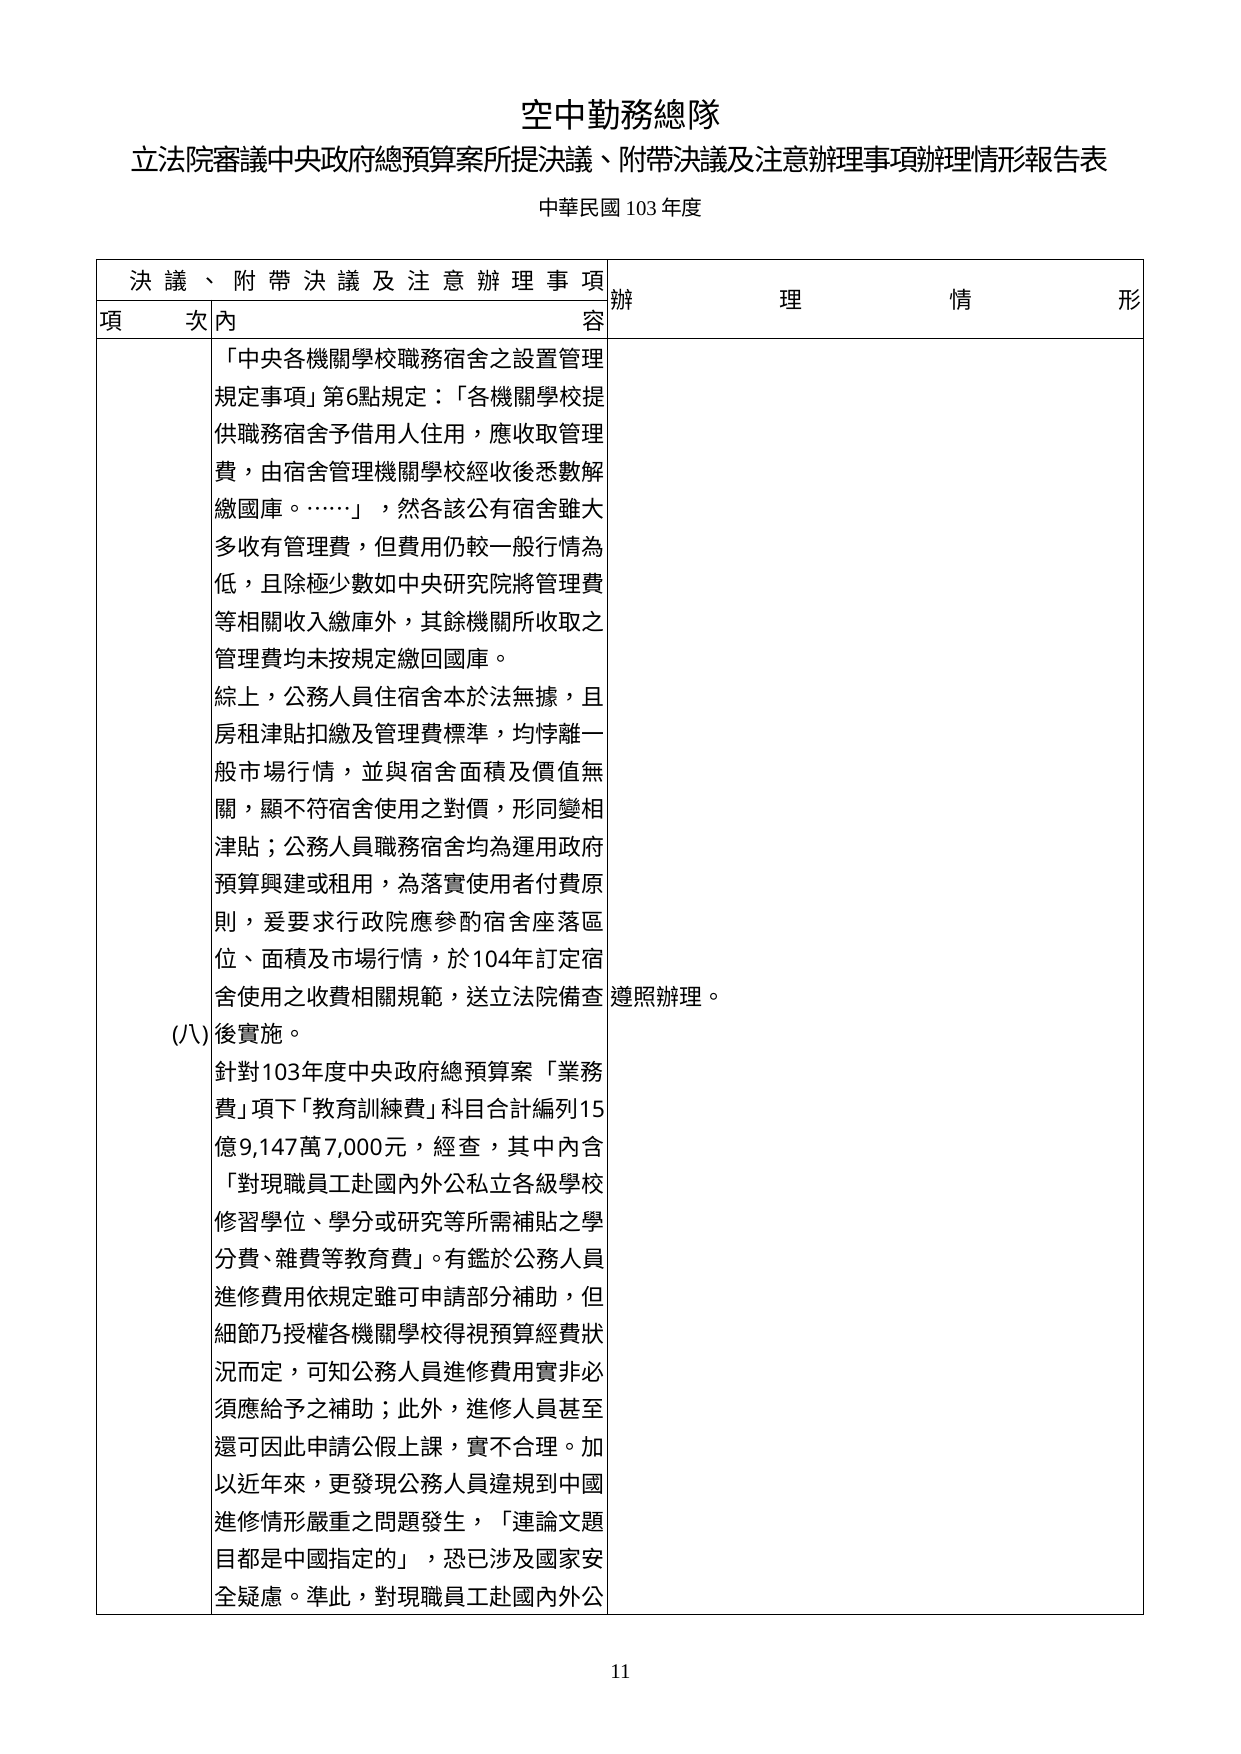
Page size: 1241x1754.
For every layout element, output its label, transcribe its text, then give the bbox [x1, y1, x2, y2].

table_header 辦理情形 [608, 260, 1143, 338]
table_cell 內容 [212, 301, 607, 338]
table_header 決議、附帶決議及注意辦理事項 [97, 260, 607, 299]
table_cell 非本總隊主管業務。 遵照辦理。 遵照辦理。 本總隊未編列是項經費。 1.本總隊未編列是項經費。 2.遵照辦理。 3.遵照辦理。 4.本總隊未編列是項經費。 5.遵照辦理。 6.本總隊未編列軍事裝備設施養護費，餘遵照辦理。 7.遵照辦理。 8.遵照辦理。 9.遵照辦理。 10.遵照辦理。 11.本總隊未編列是項經費。 12.本總隊未編列是項經費。 13.非本總隊主管業務。 14.非本總隊主管業務。 非本總隊主管業務。 非本總隊主管業務。 遵照辦理。 本總隊未編列是項經費。 遵照辦理。 非本總隊主管業務。 非本總隊主管業務。 遵照辦理。 非本總隊主管業務。 非本總隊主管業務。 遵照辦理。 非本總隊主管業務。 非本總隊主管業務。 非本總隊主管業務。 非本總隊主管業務。 非本總隊主管業務。 非本總隊主管業務。 非本總隊主管業務。 非本總隊主管業務。 非本總隊主管業務。 本總隊無捐助設立之財團法人。 本總隊無捐助設立之財團法人。 本總隊無捐助設立之財團法人。 本總隊無捐助設立之財團法人。 本總隊無捐助（贈）、投資之財團法人。 遵照辦理。 非本總隊主管業務。 本案書面檢討改善報告，本總隊業以102年12月9日內授空勤字第1020860118號函送立法院內政委員會各委員國會辦公室在案，內容包含99年至101年廠商違約情形、違約分析、影響說明及檢討改善措施等。 本總隊業於103年5月28日立法院第8屆第5會期內政委員會第24次全體委員會提出報告，並經立法院103年10月1日台立院議字第1030703880號函准予動支在案。 本總隊業於103年5月28日立法院第8屆第5會期內政委員會第24次全體委員會提出報告，並經立法院103年10月1日台立院議字第1030703877號函准予動支在案。 本總隊業於103年5月28日立法院第8屆第5會期內政委員會第24次全體委員會提出報告，並經立法院103年10月1日台立院議字第1030703878號函准予動支在案。 本總隊業於103年5月28日立法院第8屆第5會期內政委員會第24次全體委員會提出報告，並經立法院103年10月1日台立院議字第1030703879號函准予動支在案。 本案相關檢討報告，本總隊業以103年1月3日內授空勤字第1030860002號函送立法院內政委員會在案。 本案相關撥用期程及區域配置目標計畫內容，本總隊業以103年1月3日內授空勤字第1030860002號函送立法院內政委員會在案。 (一)依據行政院87年5月14日臺(87)會授二字第03454號函核定財物標準分類第4類第03項第02目第03節「直升機」最低使用年限10年。 (二)按國有財產法第25條「管理機關對其經管之國有財產，除依法令報廢者外，應注意保養及整修，不得毀損、棄置。」規定，本總隊經管使用飛機尚未報廢前，均依據飛機製造商技術文件執行定期檢查及檢修工作等，維護保養飛機使其維持適航狀況。 (三)本總隊現有高齡S-76、UH-1H型及B-234型直升機業已規劃配合黑鷹直升機接收期程自102年開始逐年汰除至106年全數除役，由新型黑鷹直升機為主力機接替執行空中勤務。 (四)本案相關辦理情形，本總隊業以103年1月3日內授空勤字第1030860002號函送立法院內政委員會在案。 有關本案配置飛航記錄器或研擬其他替代方案檢討，本總隊業以103年1月3日內授空勤字第1030860002號函送立法院內政委員會在案，本總隊現有高齡機種UH-1H及B-234型機將於106年全面汰除，另104年起分批接收之黑鷹直升機均已配置飛航紀錄器。 本總隊自成立迄今，計發生6次飛航事故（其中U型機5次、B型機1次），依「飛航安全調查委員會」調查報告所見，現行飛安管理組織的功能未能發揮、飛行員對狀況的警覺不足、緊急處置訓練待加強、部分飛行及保修操作程序不完整、承商維修工作不確實，本總隊均逐案檢討並完成相關改進措施，並規劃以「他律」及「自律」兩大作為提升飛安績效： (一)自律面： 1.制定相關標準作業規範及安全管理作業手冊。 2.總隊長率各業務主管定期至勤務大隊參加飛安季會。 3.強化對操作風險評估的辨識度。 4.召開「年終飛地安促進會議」。 5.派員參加國內飛安機構辦理之教育訓練。 6.修訂「內政部空中勤務總隊飛安監理會設置要點」。 7.於3個勤務大隊及9個勤務隊設置「兼任飛安官」。 8.協請飛航安全調查委員會派員實施飛安事件調查講習。 (二)他律面： 1.飛安監理會外聘7-9員具航空專業知能之委員，定期召開飛安委員會議。 2.外聘委員每月輪流至1個勤務隊實施飛安督導訪談，提出飛地安改善建議。 3.每兩年成立飛安管理評鑑小組，對空勤總隊暨所屬各勤務（大）隊實施年度飛安評鑑，提出飛安改善建議。 (三)本案相關檢討及改善計畫，本總隊業以103年1月3日內授空勤字第1030860002號函送立法院內政委員會在案。 有關本案加強績效指標精確度之方案，本總隊業以103年1月3日內授空勤字第1030860002號函送立法院內政委員會在案。 (一)行政院業以103年7月9日院臺內字第1030140542號核定本總隊「飛機維護5年中程計畫」，內容涵蓋機隊商維策略、黑鷹直升機維持妥善率，並解決新機接收機隊管理、維護、新增人力與空勤機工長缺額等問題。 (二)本總隊於104年中起接收黑鷹直升機期間，舊型機種S-76B、UH-1H及B-234配合新機接收及成軍計畫逐年汰除，未來僅配置AS-365、UH-60M直升機及1個定翼機隊，以達機隊簡化目標，任務派遣將朝低成本高效益規劃。 (三)本總隊接收黑鷹直升機接裝訓練已擬定接裝訓練工作計畫，內容包含飛行員訓練104年至106年國外原廠訓練教官班3期14員，正駕駛班3期18員，完成原廠訓練回國後，依台灣地形、氣候及海洋狀況實施任務訓練，107年至108年國內自訓合格班5期20員(含任務訓練)；維保人員訓練，包含104年國外原廠訓練12人，國內維保人員訓練由美方駐台技協小組教官執行基礎保養班4期56員、空勤檢驗班2期8員。 (四)有關模擬機訓練除於國外原廠實施模擬機訓練外，國防部陸軍司令部亦同意於該軍航特部UH-60M模擬機非操作時段，實施空勤總隊模擬機訓練，可滿足本總隊接機期間及未來各年度常年訓練模擬機訓練需求。 (五)因應黑鷹機隊接訓，空勤總隊規劃於103年下半年集中第1批將赴美教官6員成立接訓隊，實施技令研讀、加強語文能力、機隊運作研討等，以順遂爾後接裝訓練。 (六)黑鷹直升機接機訓練場地於台中清泉崗機場實施，並針對救援任務特性已規劃機場航線、海上、陸地及高山訓練區域，可滿足未來接機換裝訓練及任務訓練。 (七)本案相關評估改善方案，本總隊業以103年1月3日內授空勤字第1030860002號函送立法院內政委員會在案。 [608, 339, 1143, 1614]
table_cell 項次 [97, 301, 211, 338]
table_cell (八) [97, 339, 211, 1614]
table_cell 通案決議部分： 103年度中央政府總預算案，歲入預算編列「釋股收入」380億元，釋股對象不以三大基金（中華郵政公司、勞工保險基金及勞工退休基金）為限，並以長期持有為原則，釋股相關費用併同調整。 查「文康活動費」之編列於法無據，且與業務推廣無關，此時正值政府財政赤字節節攀升，各部門應撙節支出、同舟共濟之際，故將中央政府各機關之「文康活動費」減列20%。 歷年中央政府各機關車輛養護費及辦公器具養護費之編列標準浮動，且依其性質，應可視各機關實際需求編列，而非統一按人頭方式編列；且我國中央政府長期推動「政府機關及學校四省專案計畫」，更應撙節支出，非增列預算。爰刪減中央政府各機關「車輛及辦公器具養護費」9億5,088萬5,000元之5%，計4,754萬4,000元，並要求未來年度「車輛養護費」及「辦公器具養護費」之編列，應據各年度需求，如實編列。 針對103年度中央政府總預算案中，有關各部會及所屬皆編列有「大陸地區旅費」預算，主要是支應派員進行兩岸開會、談判、考察等交流業務；惟鑑於中國對台政策仍堅守「一中原則」立場，其官員來台參加活動皆公開大肆宣傳「一中政策」，更何況是面對我國至中國參與交流的官員，中國欲進行統戰企圖顯已昭然若揭，實不宜編列預算支應與中國太過頻繁之交流，就連國際專家都建議台灣應該要放緩兩岸交流。準此，為使國家政策更加優質化，公務人員本應選擇與更進步、更自由的歐、美國家交流，以參照學習先進國家之優良施政做法，而非讓台灣生存與發展「僅有一條與中國結合之路」；爰針對各部會及所屬編列之「大陸地區旅費」預算，統刪10%。 103年度中央政府總預算案針對各機關及所屬統刪項目如下： 1.大陸地區旅費：統刪10%。 2.車輛及辦公器具養護費：統刪5%。 3.文康活動費：編列標準由每人每年2,500元調降為2,000元。 4.委辦費：除立法院主管、公務人員保障暨培訓委員會、國家文官學院及所屬、警政署及所屬、外交部主管、教育部主管委託辦理、體育署委託研究、法務部主管委託研究、工業局工業技術升級輔導計畫、動植物防疫檢疫局及所屬屠宰衛生檢查、畜禽藥物殘留檢測及檢疫偵測犬業務、勞工委員會危險性機械及設備檢查與管理、衛生福利部長期照顧十年計畫及建置長期照顧服務體系相關預算、食品藥物管理署、文化部主管委託辦理不刪外，其餘統刪10%，其中國史館臺灣文獻館、行政院、主計總處、經濟建設委員會、審計部、內政部、營建署及所屬、入出國及移民署、建築研究所、國防部所屬、財政部、國庫署、國家教育研究院、交通部、中央氣象局 、觀光局及所屬、運輸研究所、公路總局及所屬、科學工業園區管理局及所屬、南部科學工業園區管理局及所屬、中部科學工業園區管理局及所屬、茶業改良場、動植物防疫檢疫局及所屬、農業金融局、勞工安全衛生研究所改以其他項目刪減替代，科目自行調整。 5.一般事務費：除中央研究院、中央選舉委員會及所屬、立法院主管、公務人員保障暨培訓委員會、國家文官學院及所屬、警政署及所屬、外交部主管、體育署、法務部主管、衛生福利部長期照顧十年計畫及建置長期照顧服務體系相關預算、中央健康保險署不刪外，其餘統刪5%，其中經濟建設委員會、審計部、審計部臺北市審計處、審計部臺中市審計處、審計部臺南市審計處、審計部高雄市審計處、營建署及所屬、消防署及所屬、入出國及移民署、空中勤務總隊、國防部主管、財政部、國庫署、賦稅署、高雄國稅局、北區國稅局及所屬、中區國稅局及所屬、南區國稅局及所屬、關務署及所屬、國有財產署及所屬、國家圖書館、國立公共資訊圖書館、國立教育廣播電臺、國際貿易局及所屬、能源局、民用航空局、中央氣象局、觀光局及所屬、運輸研究所、科學工業園區管理局及所屬、南部科學工業園區管理局及所屬、中部科學工業園區管理局及所屬、放射性物料管理局、核能研究所、水土保持局、農業試驗所、林業試驗所、家畜衛生試驗所、農業藥物毒物試驗所、種苗改良繁殖場、衛生福利部、食品藥物管理署、環境檢驗所、海岸巡防署、金融監督管理委員會改以其他項目刪減替代，科目自行調整。 6.軍事裝備設施、房屋建築、設施及機械設備養護費：除中央研究院、中央選舉委員會及所屬、立法院主管、公務人員保障暨培訓委員會、國家文官學院及所屬、警政署及所屬、體育署、法務部主管不刪外，其餘統刪5%，其中行政院、經濟建設委員會、研究發展考核委員會、考選部、監察院、審計部、審計部臺北市審計處、審計部臺中市審計處、審計部臺南市審計處、審計部高雄市審計處、內政部、營建署及所屬、空中勤務總隊、領事事務局、國防部主管、國庫署、賦稅署、臺北國稅局、高雄國稅局、北區國稅局及所屬、中區國稅局及所屬、關務署及所屬、國有財產署及所屬、財政資訊中心、國家圖書館、國立公共資訊圖書館、國立教育廣播電臺、 交通部、民用航空局、中央氣象局、觀光局及所屬、運輸研究所、公路總局及所屬、蒙藏委員會主管、僑務委員會主管、南部科學工業園區管理局及所屬、原子能委員會、放射性物料管理局、農業委員會、水土保持局、林業試驗所、農業藥物毒物試驗所、特有生物研究保育中心、臺南區農業改良場、高雄區農業改良場、疾病管制署、食品藥物管理署、海岸巡防署主管、證券期貨局改以其他項目刪減替代，科目自行調整。 7.國內旅費：除中央研究院、中央選舉委員會及所屬、立法院主管、公務人員保障暨培訓委員會、國家文官學院及所屬、體育署、法務部主管、衛生福利部長期照顧十年計畫及建置長期照顧服務體系相關預算不刪外，其餘統刪5%，其中經濟建設委員會、公共工程委員會、考選部、監察院、審計部、審計部臺北市審計處、審計部臺南市審計處、審計部高雄市審計處、內政部、營建署及所屬、役政署、入出國及移民署、領事事務局、國防部所屬、財政部、國庫署、臺北國稅局、關務署及所屬、國有財產署及所屬、財政資訊中心、國家圖書館、國立公共資訊圖書館、國立教育廣播電臺、交通部、中央氣象局、觀光局及所屬、運輸研究所、公路總局及所屬、科學工業園區管理局及所屬、南部科學工業園區管理局及所屬、中部科學工業園區管理局及所屬、原子能委員會、放射性物料管理局、農業委員會、水土保持局、林業試驗所、農業藥物毒物試驗所、衛生福利部、疾病管制署、食品藥物管理署、環境保護人員訓練所、海岸巡防署、檢查局改以其他項目刪減替代，科目自行調整。 8.國外旅費：除中央研究院、中央選舉委員會及所屬、立法院主管、公務人員保障暨培訓委員會、國家文官學院及所屬、警政署及所屬、外交部主管、體育署、法務部主管、衛生福利部長期照顧十年計畫及建置長期照顧服務體系相關預算、文化部主管不刪外，其餘統刪10%，其中行政院、主計總處、地方行政研習中心、國立故宮博物院、經濟建設委員會、客家委員會及所屬、研究發展考核委員會、檔案管理局、公平交易委員會、考試院、考選部、銓敘部、公務人員退休撫卹基金監理委員會、公務人員退休撫卹基金管理委員會、監察院、審計部、營建署及所屬、中央警察大學、消防署及所屬、役政署、入出國及移民署、空中勤務總隊、國防部所屬、財政部、國庫署、賦稅署、臺北國稅局、北區國稅局及所屬、中區國稅局及所屬、南區國稅局及所屬、關務署及所屬、國有財產署及所屬、財政資訊中心、教育部、國民及學前教育署、青年發展署、國家圖書館、國立公共資訊圖書館、國家教育研究院、標準檢驗局及所屬、中央地質調查所、交通部、民用航空局、中央氣象局、觀光局及所屬、運輸研究所、公路總局及所屬、僑務委員會主管、科學工業園區管理局及所屬、南部科學工業園區管理局及所屬、中部科學工業園區管理局及所屬、原子能委員會、輻射偵測中心、放射性物料管理局、核能研究所、農業委員會、林務局、水土保持局、農業試驗所、林業試驗所、畜產試驗所、家畜衛生試驗所、農業藥物毒物試驗所、種苗改良繁殖場、漁業署及所屬、動植物防疫檢疫局及所屬、農業金融局、農糧署及所屬、職業訓練局及所屬、勞工安全衛生研究所、衛生福利部、疾病管制署、食品藥物管理署、環境保護署、環境檢驗所、環境保護人員訓練所、海岸巡防署、銀行局、臺灣省政府、臺灣省諮議會改以其他項目刪減替代，科目自行調整。 9.出國教育訓練費：除中央研究院、公務人員保障暨培訓委員會、國家文官學院及所屬、警政署及所屬、法務部主管不刪外，其餘統刪10%，其中主計總處、經濟建設委員會、公平交易委員會、審計部、營建署及所屬、中央警察大學、空中勤務總隊、國防部所屬、財政部、關務署及所屬、交通部、中央氣象局、原子能委員會、核能研究所、農業委員會、林務局、水土保持局、農業試驗所、林業試驗所、畜產試驗所、家畜衛生試驗所、農業藥物毒物試驗所、特有生物研究保育中心、種苗改良繁殖場、臺南區農業改良場、高雄區農業改良場、臺東區農業改良場、動植物防疫檢疫局及 所屬、衛生福利部、疾病管制署、食品藥物管理署、環境保護署、環境檢驗所、海岸巡防署、銀行局改以其他項目刪減替代，科目自行調整。 10.設備及投資：除資產作價投資、中央研究院、國立故宮博物院南部院區籌建計畫、中央選舉委員會及所屬、立法院主管、公務人員保障暨培訓委員會、國家文官學院及所屬、警政署及所屬、外交部主管營建工程與交通及運輸設備、體育署、法務部主管、國家科學委員會增撥國家科學技術發展基金、中央健康保險署、文化部主管不刪；教育部主管（不含體育署）統刪4%外，其餘統刪8%，其中經濟建設委員會、檔案管理局、司法院、最高法院、最高行政法院、臺中高等行政法院、高雄高等行政法院、公務員懲戒委員會、智慧財產法院、臺灣高等法院、臺灣高等法院臺中分院、臺 灣高等法院臺南分院、臺灣高等法院高雄分院、臺灣高等法院花蓮分院、臺灣臺北地方法院、臺灣士林地方法院、臺灣新北地方法院、臺灣新竹地方法院、臺灣苗栗地方法院、臺灣臺中地方法院、臺灣南投地方法院、臺灣彰化地方法院、臺灣雲林地方法院、臺灣嘉義地方法院、臺灣臺南地方法院、臺灣高雄地方法院、臺灣屏東地方法院、臺灣臺東地方法院、臺灣花蓮地方法院、臺灣宜蘭地方法院、臺灣基隆地方法院、臺灣澎湖地方法院、臺灣高雄少年及家事法院、福建高等法院金門分院、福建金門地方法院、福建連江地方法院、考選部、審計部臺北市審計處、審計部臺中市審計處、審計部臺南市審計處、審計部高雄市審計處、內政部、營建署及所屬、消防署及所屬、領事事務局、外交及國際事務學院、國防部主管、財政部、國庫署、賦稅署、臺北國稅局、中區國稅局及所屬、國有財產署及所屬、教育部、國民及學前教育署、青年發展署、國家圖書館、國立公共資訊圖書館、國立教育廣播電臺、國家教育研究院、中央氣象局、觀光局及所屬、運輸研究所、公路總局及所屬、臺中區農業改良場、漁業署及所屬、環境保護人員訓練所、海洋巡防總局、海岸巡防總局及所屬、證券期貨局改以其他項目刪減替代，科目自行調整。 11.對國內團體之捐助與政府機關間之補助：除法律義務支出、中央研究院、 司法院對財團法人法律扶助基金會之捐助、警政署及所屬、外交部主管、教育部主管、法務部主管、經濟部科技預算、國家科學委員會對財團法人國家實驗研究院與國家同步輻射研究中心之捐助、衛生福利部主管長期照顧十年計畫及建置長期照顧服務體系相關預算、衛生福利部捐助財團法人國家衛生研究院發展計畫、中央健康保險署補助職業工會與農漁會辦理健保業務、食品藥物管理署、文化部主管不刪外，其餘統刪5%，其中內政部、營建署及所屬、入出國及移民署、國防部所屬、交通部、觀光局及所屬、動植物防疫檢疫局及所屬、疾病管制署、環境保護署改以其他項目刪 減替代，科目自行調整。 12.對地方政府之補助：除法律義務支出、一般性補助款、教育部主管、法務 部主管、衛生福利部主管長期照顧十年計畫及建置長期照顧服務體系相關預算、中央健康保險署補助鄉鎮市公所辦理健保業務、食品藥物管理署、文化部主管不刪外，其餘統刪5%，其中役政署、交通部、動植物防疫檢疫局及所屬、衛生福利部改以其他項目刪減替代，科目自行調整。 13.經濟部主管、內政部主管及農業委員會主管辦理「易淹水地區後續治理及維護管理計畫」23 億元全數刪除。 14.國庫署「國債付息」減列11億3,000 萬元。 財政部97年1月2日函文政府各機關學校，要求機關學校附設公園供停放車輛之停車場，應依「規費法」規定徵收使用規費；惟效果不彰，絕大多數機關均未針對員工使用機關附設停車場收費；少數有收費者，收費標準亦相當紊亂，包括同棟建築，不同部會，標準不一；同一主管機關中，不同單位，收費不同；收費標準低於一般行情甚多等等。 規費法第1條即敘明立法目的在於「增進財政負擔公平，有效利用公共資源，維護人民權益」，同法第8條有關應徵收使用規費之項目中，即包括各機關學校交付特定對象或提供其使用之「公有道路、設施、設備及場所」，第10條有關收費標準之計費原則並規定除須依興建、購置、維護等相關成本訂定收費標準外，亦應考量市場因素。一般民眾利用公有停車場均須按規定繳費，但公務人員使用政府機關停車場，卻可享免費或低價之優惠，無疑是慷人民之慨。況中央政府機關多位於大台北地區，捷運、公車等大眾運輸路網密集，交通便捷；且政府機關無償提供員工使用停車場，增加自行開車之誘因，亦與近年來政府力倡之節能減碳政策大相違背。爰此，要求行政院應依規費法相關規定，參考同地段一般停車場收費情形，於103 年清查各機關學校附設停車空間供員工使用情形，並於104年研擬相關規範，送立法院備查後實施，以落實規費法「增進財政負擔公平、維護人民權益」之立法精神。 現行軍公教員工居住公有宿舍房租津貼扣繳標準，係按職務等級而訂；月薪含「公費」之院長或部長級政務人員居住公有宿舍，每月扣繳800元；一般軍公教人員按職級每月分別扣繳400元至700 元不等。 公務人員之待遇、加給係依「公務人員俸給法」規定，其中並無配住宿舍或提供房租津貼之規定。因此，配住宿舍僅扣繳低額之房租津貼，形同對配住者之額外津貼；且各單位職務宿舍區位、面積均不同，但不論位於台北市或花蓮、台東，不論居住單房或1戶多房者，亦均依同樣標準扣繳，實未盡合理。另「中央各機關學校職務宿舍之設置管理規定事項」第6點規定：「各機關學校提供職務宿舍予借用人住用，應收取管理費，由宿舍管理機關學校經收後悉數解繳國庫。……」，然各該公有宿舍雖大多收有管理費，但費用仍較一般行情為低，且除極少數如中央研究院將管理費等相關收入繳庫外，其餘機關所收取之管理費均未按規定繳回國庫。 綜上，公務人員住宿舍本於法無據，且房租津貼扣繳及管理費標準，均悖離一般市場行情，並與宿舍面積及價值無關，顯不符宿舍使用之對價，形同變相津貼；公務人員職務宿舍均為運用政府預算興建或租用，為落實使用者付費原則，爰要求行政院應參酌宿舍座落區位、面積及市場行情，於104年訂定宿舍使用之收費相關規範，送立法院備查後實施。 針對103年度中央政府總預算案「業務費」項下「教育訓練費」科目合計編列15億9,147萬7,000元，經查，其中內含「對現職員工赴國內外公私立各級學校修習學位、學分或研究等所需補貼之學分費、雜費等教育費」。有鑑於公務人員進修費用依規定雖可申請部分補助，但細節乃授權各機關學校得視預算經費狀況而定，可知公務人員進修費用實非必須應給予之補助；此外，進修人員甚至還可因此申請公假上課，實不合理。加以近年來，更發現公務人員違規到中國進修情形嚴重之問題發生，「連論文題目都是中國指定的」，恐已涉及國家安全疑慮。準此，對現職員工赴國內外公私立各級學校修習學位、學分或研究等所需補貼之學分費、雜費等教育費預算，自103年度起，就公餘時間與業務相關之進修核予補助。 有鑑於民國50至60年代軍公教人員待遇及福利較低，政府以行政命令頒定各項補助及優惠措施政策，改善軍公教家庭生活。惟多年來，歷經多次之大幅調薪後，目前軍公教人員整體待遇及福利已比民間企業優厚許多。加以目前政府財政惡化之際，各界紛紛檢討政府長期對特定對象進行各項補助問題，其中以「退役軍人及軍眷醫療免掛號費補助」，其相關費用實不合情理，相較於一般民眾（尤其對繳不起健保費遭鎖卡之民眾）而言，都無醫療免付掛號費之優待，造成相對剝奪感嚴重，實有違反社會公平正義原則。基於目前政府財政惡化之際，軍人應與全民共體時艱，況且政府設立之醫療院所本亦應為國庫增加收入，有所營運績效才能自給自足，而非為特定族群給予掛號優惠，更造成各公立醫院長期為吸收該項優惠而減少國庫收入。職是之故，政府亟應重視且重新檢討廢止就醫免掛號費制度，取消「退役軍人及軍眷醫療免掛號費補助」，爰要求針對103年度所有編列「退役軍人及軍眷至醫療院所『就診免付掛號費』」之優待相關預算，應予檢討優待掛號費之次數，並自104年度起實施，超過部分亦不得要求相關所屬之醫療院所自行吸收。 依據審計部決算審核報告指出，過去政府辦理政令宣導採購，曾發生未編有專項預算，逕由相關科目勻支經費辦理（如由各工作計畫之業務費支應等），……由各項工作計畫之業務費支應辦理廣告或宣導，勢將排擠其他業務支出，值此政府財政困難之際，為能有效監督控管執行成效，允宜透過編列專項預算方式，明確列示各機關辦理廣告或宣導之計畫，俾有效監督控管。102年度立法院審議預算亦通過決議要求「103年度起，各機關編列政策宣導經費，應於預算書表內將經費編列情形妥適表達，以利國會及社會大眾監督。」。103年度起，除依立法院要求妥適表達編列之專項宣導經費，除突發事件所需外，不得動支任何經費進行宣導。 補充保費健保新制開辦已滿1年，此案執政當局蠻橫堅持錯誤政策，令國人備感痛心。立法院於審議102年度中央政府總預算時曾做決議：「為求全民健康保險制度之永續健全發展，呼籲政府體察民意，勿將社福團體與非營利組織辛苦募集的社會資源強徵補充保費。現行法令制度對於身為扣費義務人的民間團體將造成可預見的嚴重影響，因此我們提出兩點強烈訴求：一、行政院應要求各部會及各級政府將社福團體所大幅提升的補充保費費用納入經費需求考量。……」，而行政院遂於102年4月30日公布補助原則，「社福團體如因執行政府委託或補助計畫而增加保費負擔，由各機關於年度預算調整支應，倘預算執行經費確有不敷，再由各機關循程序 報請動支第二預備金；未來年度則納入經費需求考量。」 經查，102年度社福團體執行政府委託或補助計畫時，並未得到各部會及各級政府就增加之補充保費負擔予以額外補助，反而因招標之統包金額變相由社福團體自行吸收，讓社福團體的財務更加捉襟見肘。爰要求行政院應督促各機關及各級政府就社福團體因執行政府委託或補助計畫而增加之補充保費負擔，納入經費需求。 補充保費健保新制開辦已滿1年，此案執政當局蠻橫堅持錯誤政策，不顧十餘年來二代健保之法令研修，令國人備感痛心。其中，補充保費來源之一的兼職所得，全民健康保險法第31條第1項第2款「非所屬投保單位給付之薪資所得」，讓廣大兼職的弱勢大眾被剝兩層皮。經社會輿論反彈後，衛生福利部雖陸續排除兒童及少年、中低收入戶、中低收入戶老人、領取身障者生活補助費者或勞保投保薪資未達中央勞工主管機關公告基本工資之身障者、在國內就學且無專職工作之專科學校或大學學士班學生等身分適用，但掛一漏萬，仍無助解決兼職所得不公的問題。近年台灣薪資凍漲、低薪化，卻又面臨物價卻節節上漲，許多青壯年往往須兼任第二份工作才能勉強餬口養家，現在又要繳納兩份健保費，看到有錢人買豪宅竟可貸款99%，相對剝奪感油然而生。爰要求衛生福利部應修正「全民健康保險扣取及繳納補充保險費辦法」，將在國內就業且無專職工作之大專學生之兼職所得扣取補充保險費之下限提高。 中央各機關單位辦理人力派遣採購作業，除應公開招標外，派遣契約中之勞動者權益亦應與正式職工維持同工同酬、同待遇原則；各機關單位並應同時針對未來業務人力之規劃進行全盤檢討，派遣員工人數不得新增。 目前各機關運用派遣勞工人數，原則不得超過99年1月31日各機關實際進用派遣勞工人數，並由主管機關進行總量管控。惟以控管基準日填報資料為派遣勞工人數之上限，且未衡酌各機關業務增減情形及既有人力寬緊度，實過於便宜行事。此外，由於聘用人員、約僱人員及臨時人員亦均有控管措施，惟承攬人力未予列管，因此，派遣勞工人數雖經控管後，有減少現象，但「勞務承攬」卻增加，亦即各機關勞務承攬方式規避控管，使派遣勞工人數之控管流於形式。爰要求行政院應責令相關機關重新檢討現行中央政府各機關運用派遣人力之規範，依照各機關人力結構及業務實際需求，調整派遣勞工人數之上限；此外，鑑於各機關以「勞務承攬」代替「勞務派遣」，或將部分業務以「勞務承攬」方式外包情形有增加之趨勢，行政院亦應針對「勞務承攬」訂定運用規範，必須符合勞動基準法規定，俾以提升機關人力運用效益，減少非必要之資源浪費；相關檢討報告及規範應於3個月內送立法院。 自日本福島核災後，世界各國皆開始檢討核安管制機關的獨立性和位階，國際原子能總署更制定核能安全公約（CNS），於第8條明訂「管制機關需賦予足夠的職權，並有效區隔管制機關與促進核能利用機構。」惟世界各國皆提升核安管制機關位階，我國卻於組改後擬將行政院原子能委員會降級為「三級獨立機關」之位階；惟查我國三級獨立機關中，僅有任務型委員會之設置，並無常態管制機構之往例，此舉不僅無助於我國即將面臨的除役、核廢料運送及儲存、人員儲備等問題，更恐將造成下層機關無力對上層機關（經濟部與台灣電力股份有限公司）行使監督權之問題，且易恐致立法院原本僅有的監督及質詢權力付之闕如，顯有迴避國會監督之嫌。鑑於以上，爰建請行政院及相關主管機關應研擬提升我國核安管制機關 位階至二級機構，並明確解決核安管制與核能運用功能混淆現狀，且能獨立行使監督台灣電力股份有限公司權責之組織改造與修法配套方案，並針對行政院原子能委員會之組改事宜，向立法院相關委員會進行專案報告。 目前中央政府各機關單位補助團體或個人之經費，雖已公布補助對象，但對於補助對象所在之縣市別等則未予公布，為利瞭解政府補助資源分配之情形，爰要求中央政府各機關補助團體或個人之經費，應增列直轄市或縣市別，就獲補助團體或個人可歸屬之直轄市或縣市分別列示。 為確保食品安全、強化食品級化學原料之管理，立法院於102年5月三讀通過食品衛生管理法時曾通過附帶決議：「未來工業級的化學原料和食品級的化學原料進口時海關編碼要分開處理。」，經查，食品衛生管理法公布迄今已半年有餘，相關部會仍未能就增列食品添加物之貨品分類號列達成共識，甚至有部會一直以實務執行有困難、違反世界潮流等理由來推諉，顯見行政院無心解決食安問題、放任相關部會藐視國會決議，使「食品添加物邊境分流、製造分區、販賣分業」乙案仍無有效進展。爰要求行政院應督促衛生福利部、經濟部、財政部於6個月內完成「食品添加物邊境 分流、製造分區、販賣分業」之各項管理措施，落實食品添加物之管理。 102年台灣發生化製澱粉及劣質油品事件，嚴重損及台灣人民身體健康與重創台灣美食王國之招牌，衛生福利部啟動「油安行動」時提到衛生福利部已經追加食品安全管理相關經費，新聞稿指稱「自102年起，重建食品安全五五專案已每年投入3.2億元，103年增加3億元投入擴增補助各縣市衛生局食品安全稽查經費」。經檢視食品藥物管理署102年度與103年度的預算，可以發現實際預算數遠比新聞稿所述短缺甚多，若扣除103年度新增一筆調查計畫後，可發現103年度的「五五專案」還比102年度少編1,116萬元。況且五五專案並非只針對食品安全來管理，還包括藥物、醫療器材及化粧品的查緝與檢驗經費，因此分到食品安全的經費根本未如新聞稿上所稱3.2億元全部拿來重建食品安全。其次，103年度食品藥物管理署並未多編3億元補助各縣市衛生局稽查食品安全，統計食品藥物管理署所有補助各縣市衛生局的經費（包括藥品及化粧品），103年度反而較102年度短編2,146.3萬元。 立法院於102年5月底三讀通過食品衛生管理法時曾通過附帶決議，要求「中央主管機關應於原列預算外另行編列專款專用於補助地方政府進行全面清查所有食品化工業之人力與經費。」，103年度食品藥物管理署預算不僅未編列專款，五五專案也短編，竟連補助各縣市衛生局的經費也縮水2,146.3萬元，除藐視國會外，這種「要前線打仗，後方卻糧草供應不足」，反映出馬政府根本無心為國人解決食品安全。 綜上，爰要求行政院應比照「99年核定『充實地方政府社工人力配置及進用計畫』，於6年內增加社工人力1,462人，並逐年由中央主管機關編列1.5億元」之做法，與各地方政府溝通需求，寬列補助經費、人力，除可補強現行食安稽查人力嚴重不足、提高留任率之現象，確實建構充足的食品稽查能量，以確保國人食品安全。 為落實藥物之管理，確保國人用藥安全，並推動生技醫藥產業之發展，避免因臨時人員之進用與運用限制，而影響衛生福利部食品藥物管理署延攬與留用專業之審查人員及稽查人員。爰建議行政院對於衛生福利部食品藥物管理署規費收入之用人經費，同意取消人事費用額度限制，用以進用足夠之審查人員及稽查人員，以提升藥物查驗登記與查廠案件之品質與效率；並為擴增對國外藥廠實地查核之廠數，建議行政院同意該等稽查人員可投入執行海外查廠業務，以利加強對輸入藥品之管理。 近年食品安全問題年年發生，重創我國食品產業形象，影響國際聲譽與觀光，衛生福利部食品藥物管理署職掌食品、藥物與化粧品之管理、查核、檢驗等業務，與民眾生活息息相關，負責食品加工、製造、流通、銷售等涉及層面廣泛且複雜。100年的塑化劑事件突顯源頭管理及上市後流通稽查管理重要性，102 年接連爆發修飾澱粉、油品混充及違法添加香料色素等事件，再再顯示現有制度之缺失與人力之短缺。此次違法欺詐消費者之不肖廠商主管機關未主動察覺，雖有怠忽之嫌，然根究其原因在於缺乏專精的檢驗技術與方法、蒐集國外相關風險資訊，建立確效的業者登錄管理、稽查管理制度等。從接連爆發之重大食品安全危機，可發現目前食品藥物管理署專門技術人員不足，檢驗設備缺乏，為使完善之食品安全機制得以建制，除積極修法改善外，爰要求衛生福利部食品藥物管理署應儘速完成修法、增加人力及相關設備，以建置完善的食品安全網，且為因應食品安全業務所增加之人力，得不受立法院99年通過中央政府機關總員額法時做成之附帶決議有關機關員額未來應於5年內降為16萬人之限制。 目前各機關國有土地參與都市更新或聯合開發後分回之房地，包括住宅、套房等，多以標售或標租方式處分。政府機關以標售方式處分，其標售價格易成為區域性指標，更易形成政府帶頭炒房之不良印象，且與平抑房價之政策相違。行政院應責成相關單位將該等分回之住宅優先作為公營出租住宅或社會住宅，以較低價格出租給青年、弱勢家庭等，並協調建置一統籌運用之機制、平台統籌規劃辦理。 近年來各級政府為發展經濟，屢以新訂或擴大都市計畫方式進行特定區開發，並採大範圍之區段徵收方式辦理，引發土地所有權人抗爭事件時有所聞；包括苗栗大埔案、林口A7開發案、桃園國際機場園區及附近地區特定區計畫案等；惟該等土地徵收案是否符合公益性與必要性備受各界質疑。政府不斷以配合經濟發展為由進行之特定區開發，卻未見因經濟成長所帶動之失業率下降或實質薪資增加，以嘉惠全民；反而推升土地價格上漲，使整體房價所得比持續攀升，造成民眾苦不堪言。爰要求行政院應全面檢討該等以發展經濟為目的將非都市土地劃入特定區之合理性及必要性，並責令相關機關調查已開發特定區用地之使用情況，於6個月內向立法院提出報告。 針對經濟部、行政院農業委員會及內政部營建署於103年度單位預算項下，皆編列「易淹水地區後續治理及維護管理計畫」，共計編列17億9,980萬2,000元（計畫期程預定為103至108年，總經費計635 億元，分6年辦理），有鑑於經濟部在「易淹水地區水患治理計畫」之成效檢討報告未盡詳實且後續治理計畫尚在草案階段，即逕行編列後續計畫預算；然立法院現已為即將屆滿之「水患治理特別條例」，重新針對「流域綜合治理特別條例草案」（預計經費上限為600億元，分6年執行，以特別預算編列），刻正進行朝野黨團協商中。囿於目前國家財政拮据，為避免政府預算及資源重複投入造成浪費，爰要求經濟部、行政院農業委員會及內政部營建署應會同相關單位，俟「流域綜合治理特別條例草案」於立法院三讀通過後，除應加強治理計畫之監督管理及考核機制，並應重新檢討是項後續治理計畫預算重複編列造成中央政府總預算排擠問題與繼續編列之必要性。 根據中央銀行統計，截至2013年9月底止，全體本國銀行對中國跨國債權攀升至351億美元，再創新高，更較2008年底之34.8億美元成長逾10倍，扣除第一名海外基金掛帳的盧森堡，中國實質上已成為本國銀行最高風險之國家。此外，我國銀行業赴中國投資風險總量增加快速（至2013年第2季止，國銀赴中投資風險總量占淨值倍數為0.46倍；上限為1 倍）、人民幣存款急速累積（至2013年11月底，國內人民幣存款餘額為1,551.23億元，約新臺幣7,600億元），在中國金融業面臨影子銀行、房地產波動、地方政府財政惡化、逾放比升高之潛在危機下，我國金融業對中國之曝險增加，將升高整體營運風險；而新臺幣與人民幣之連結度加深，亦可能造成「通貨替代」效果，進而影響我國貨幣政策之效果。 金融是一國經濟結構的關鍵部門，關係經濟、社會穩定及國家安全，行政院應責令相關單位嚴格遵守銀行業赴中投資風險限額控管，不應逕以放寬投資風險總量計算內涵之方式變相擴大風險限額，且風險總量為前一年度決算後淨值1 倍之規範，不應再調整；另中央銀行、金融監督管理委員會等相關單位亦應密切注意我國人民幣需求增加對新臺幣連 動及金融業之影響，並研擬相關因應措施，向立法院提出報告。 有鑑於跨太平洋戰略經濟夥伴關係協定（TPP）是目前全球最具影響力的自由貿易協定（FTA），也是台灣重要貿易夥伴。然因中國、韓國及新加坡近幾年積極加入重要區域經濟整合（如東協、TPP、RCEP 等），而我國參與區域經濟整合程度卻相對偏低，已嚴重落後其他國家。然而，適當的自由貿易協定應是可引導資源運用以獲取高利益，帶來產業技術的升級與薪資水準的提高；反之則會使資源錯置，無法協助產業升級反而還會拉低薪資水準，升高失業率。有鑑於此，為避免其他國家FTA之洽簽，使我國經貿發展陷入困境，行政院、經濟部、外交部及相關各部會實應立即整合擬定我國FTA 戰略藍圖、計畫及行動，並立即提出具體可行之產業、經貿調整策略及因應方案，且應致力於全球布局，更應以加入TPP 等重要區域經濟整合為首要目標，積極融入亞太經貿整合的政策，停止依賴ECFA 使我國經濟過度傾中，而使台灣主權受到侵蝕。 為杜政府捐助設立財團法人等之董事長、執行長、總經理、院長或秘書長等職，淪為主管機關官員或特定人士退休或轉任時作為酬庸之用，更為避免官員於任職期間即不當行使職權企圖染指相關職位，爰要求行政院及所屬各部會針對各該財團法人之政府遴（核）派人員，其初任年齡不得逾62歲，任期屆滿前年滿65歲者，應於3個月內更換之。但處理兩岸、國防或外交、貿易及科技事務之財團法人負責人或經理人，因有特殊原因或考量，報經行政院核准者不在此限。但本人二親等內、在對岸涉及經濟利益者，不得出任。 為杜政府捐助設立財團法人等之董事長、執行長、總經理、院長或秘書長等職，淪為主管機關官員或特定人士退休或轉任時作為酬庸之用，爰要求行政院及所屬各部會應於官方網站公開揭露各該財團法人政府遴（核）派人員之相關規定，及政府遴派人員之姓名、任期、遴（核）派理由等相關資訊。 針對行政院及所屬依預算法第41條規定應函送立法院審議之財團法人預算書案，各財團法人應將政府遴（核）派人員之職權說明、個人簡歷資料（學、經歷）、薪酬、福利（各名義之獎金及補貼等）等相關資料，一併函送立法院，以利國會監督。 行政院及所屬主管之各該財團法人應遵循利益迴避，爰要求各該財團法人之董事、監察人、政府遴派或核派人員不得假藉職務上權力、機會或方法，圖其本人或關係人之利益；且政府遴派或核派人員本人及其配偶、直系親屬，不得與其所屬財團法人為買賣、租賃、承攬等交易行為。 據資料顯示，行政院轄下所屬單位捐助（贈）、投資之財團法人或事業機構中，高達33 家之董（監）事或總經理等重要職務，由行政院10職等以上之退休人員擔任，比率高達19.64%，如再包括其他10職等以下或現任公務人員，比率將更大幅提升，為此，要求行政院轄下所屬機關捐助（贈）財產累計金額超過50%之財團法人或事業機構之常務董（監）事（理事長、副理事長）及經理人（總經理、秘書長），應專任，不得於其他公司有兼任之情事。 目前中央政府各機關單位對於立法院各委員會會議通過之臨時提案，多敷衍了事，未積極辦理；為落實國會之監督權，爰要求中央政府各機關單位應列管追蹤立法院各委員會會議通過臨時提案之辦理情形，並自立法院第8屆第5會期始，於每會期初向各該委員會提出報告。 補充保費健保新制開辦已滿1年，此案執政當局蠻橫堅持錯誤政策，不顧十餘年來二代健保之法令研修，令國人備感痛心。其中，補充保費來源之一的兼職所得，全民健康保險法第31條第1項第2 款「非所屬投保單位給付之薪資所得」，讓廣大兼職的弱勢大眾被剝兩層皮。經社會輿論反彈後，衛生福利部雖陸續排除兒童及少年、中低收入戶、中低收入 戶老人、領取身障者生活補助費者或勞保投保薪資未達中央勞工主管機關公告基本工資之身障者、在國內就學且無專職工作之專科學校或大學學士班學生等身分適用，但掛一漏萬，仍無助解決兼職所得不公的問題。近年台灣薪資凍漲、低薪化，卻又面臨物價卻節節上漲，許多青壯年往往須兼任第二份工作才能勉強餬口養家，現在又要繳納兩份健保費，看到有錢人買豪宅竟可貸款99%，相對剝奪感油然而生。爰要求行政院除應修正「全民健康保險扣取及繳納補充保險費辦法」，將在國內就學且無專職工作之大專學生之兼職所得扣取補充保險費下限提高外，並應全面檢討兼職所得等其他補充保費課徵項目與費率之規定，於立法院第5會期開議前將「全民健康保險法」相關修正案送至立法院審查，期以改正補充保費之缺失。 分組審查決議部分 空中勤務總隊 查空中勤務總隊99至101年賠償收入逐年增加，顯示空中勤務總隊對於廠商履約情形未能有效控管，要求空中勤務總隊提出3年內廠商違約情形，並提出書面檢討改善報告於1個月內送交立法院內政委員會全體委員。 空中勤務總隊103年度預算第2目「空中勤務業務」項下「航務、機務及飛安」編列「實施教育訓練費─辦理復飛、救難飛行、飛行人員學科訓練」經費329萬元，查98年至102年6月空中勤務總隊飛行員、機工長、維保員的職能訓練項目，發現每位機工長、維保員所接受在職訓練次數、項目皆不一致，僅有部分人員取得CAA國家證照（民用航空人員地面機械員檢定證），及航務組及機務組有部分人未接受過相關勤務職能訓練。綜上凸顯空中勤務總隊對於人員訓練規定、督導及相關職能培訓皆未完善規劃處理，爰此，凍結25%，俟空中勤務總隊提出精進人員職能訓練之規劃措施及檢討報告，向立法院內政委員會提出報告並經同意後始得動支。 空中勤務總隊103年度預算第2目「空中勤務業務」項下「航務、機務及飛安」編列「實施教育訓練費─辦理黑鷹直升機種子人員訓練暨初次航材籌補計畫，經費5億元，此預算為行政院核定的六年中程計畫（103至108年），總經費66億7,200萬元，依據空中勤務總隊所委託「組織制度、運作與管理總體檢」研究報告指出，目前空中勤務總隊對其他後勤支援、模擬器協定、接訓隊擬編、技術書刊研讀翻譯、庫儲接收與管理、訓練場地與設施籌建計畫尚未擬定；且參照瑞典黑鷹直升機聯隊成軍案例，最快需要有兩年準備期，又依據美國陸軍安全中心失事資料庫的分析數據，各型機由傳統儀表換裝數位化玻璃座艙後，其失事率明顯提高，其中黑鷹機每10萬小時失事率由8.81增加到17.06，有兩倍之多，惟查該總隊對未來黑鷹新機駐地佈署、人力、訓練、維保策略等相關運作措施，目前尚未有完備及明確的規劃及執行方案，加上國外專家及學者皆明確認為總隊接黑鷹機準備明顯不足，爰此，凍結二分之一，俟空中勤務總隊黑鷹直升機接裝準備，提出妥善可行方案，並請內政部對我國空中勤務委外之期程及評估，向立法院內政委員會提出報告並經同意後，始得動支。 空中勤務總隊103年度預算第2目「空中勤務業務」項下「航務、機務及飛安」編列「直升機暨救災救護裝備器材維修」經費4億6,462萬7,000元，查空中勤務總隊98年至102年5月執行勤務統計顯示，空勤總飛行時數約75%為整備訓練時間，對於一個無自訓初級飛行員的公務機單位，等於只有不到40%的任務產出，參照世界各國飛行隊，香港飛行服務隊只有41.7%，美國馬里蘭州警航空指揮部僅占14.24%，故空中勤務總隊與國外救災公務機單位比較確實有相當大的改進空間，爰此，凍結20%，俟空中勤務總隊提出整體勤務飛行改善及檢討報告，向立法院內政委員會提出報告，並經同意後，始得動支。 空中勤務總隊103年度預算第2目「空中勤務業務」項下「航務、機務及飛安」編列「參加會議、會勘直升機起降場、督導勤務演訓、赴各隊辦理直升機階檢」，經費377萬5,000元，據空中勤務總隊所委託「組織制度、運作與管理總 體檢」研究報告指出，目前空中勤務總隊10年來事故率每10萬小時約8.17件，遠高於世界的公務機標準，故必須注意飛安管理，同樣2011年空中勤務總隊委外「建立公務航空器飛安監理制度」研究案亦提出，空中勤務總隊飛安監理會是由航務組、機務組及勤務指揮中心派員兼辦執行，不僅無法專責辦理，且無法保持客觀立場，功能及權責不易整合等問題；且2009年行政院飛航安全調查委員會也認為，空勤飛安監理機制再不改善，空勤發生飛航事故機率仍將居高不下。惟經查空中勤務總隊飛安監理會運作機制仍未有重大改進，爰此，刪減30萬元，並凍結30%，俟空中勤務總隊提出飛安監理會運作改善機制及檢討報告，向立法院內政委員會提出專案報告，並經同意後，始得動支。 查空中勤務總隊101至103年編列之各機型飛行器養護費用浮動，無一定編列標準。鑑於政府財政困窘，為求預算有效運用，爰要求空中勤務總隊對於各機種飛行器之養護費用應訂定相關標準檢討報告，送交立法院內政委員會。 國防部籌購60架黑鷹直升機，其中15架移撥空中勤務總隊供災害防救之用，其交接時序分別是104年度4架、105年度2 架、106年度3架、107年度3架、及108年度3架。空中勤務總隊研擬「黑鷹直升機種子人員訓練暨初次航材籌補」中程計畫，總經費66.72億元，計畫期程自103 至108年度，分6年辦理，103年度編列5 億元，然而空中勤務總隊卻尚未規劃撥用期程及區域配置，爰要求空中勤務總隊應於102年年底前提出報告，具體提出撥用期程及區域配置目標計畫。 空中勤務總隊截至102年8月底止有32架航空器執勤，惟礙於機型及飛機性能限制，可執行救災之直升機中，有15架機齡高達39年，另航空攝影之直升機中則有1架達34年，其他機種亦多超過20年以上，機齡顯有偏高，爰要求空中勤務總隊應設定各直升機種分別最高服役年限，避免因機齡過高承擔失事風險。 查空中勤務總隊目前37架航空器多未配置飛航記錄器（即黑盒子），恐致飛航 安全事故發生後，難以獲得事故真相，釐清緣由及責任歸屬。為改善此缺失， 爰要求空中勤務總隊應於3個月內評估是否全面配置飛航記錄器或研擬其他替 代方案，並將相關報告，送交立法院內政委員會。 查空中勤務總隊自2008年來多次發生嚴重飛安事故，然查行政院飛航安全調查 委員會之調查報告顯示，空中勤務總隊有多項增加風險之組織行為，包括未遵 守程序及紀律、組員資源管理失當、工作態度不良、疲勞駕駛、判斷處理不良 、訓練不足、維修失誤、使用手冊翻譯不完全等，實為嚴重組織問題，爰要求 空中勤務總隊針對2008年來之飛航事故進行逐案提出檢討及改善計畫。 據空中勤務總隊委託「組織制度、運作與管理總體檢」研究報告指出，香港飛 行服務隊的績效指標明顯較科學化，能夠依抵達目標區的限定時間，作為任務 合格的標準，其達標百分比可反應服務隊的能力度，並可為策進努力的標竿， 但查空中勤務總隊103年預算書針對關鍵績效指標評估方式仍是採用問卷調查 ，精準度不夠，特要求空中勤務總隊應於3個月內提出加強績效指標精確度之方案。 據空中勤務總隊委託「組織制度、運作與管理總體檢」研究報告指出，黑鷹機的移撥係違反建案程序，並非依需求而生，空中勤務總隊原擬採購3架重型、9 架中型直升機，惟現卻獲得15架重型軍規直升機，單就構型修改、初次備份零附件與訓練預算，已超過原始採購金額，故空中勤務總隊未來維持直升機維保費用將從103年4億4,000萬元暴增到108年15億5,700萬元，至少增加4倍以上。另專家表示在航空界，機型標準化為航空安全最重要的部分，標準化能減少維保與作業人員數目、節省成本，增加飛行員排班的彈性等，但目前空中勤務總隊機型多種，又加上未來15架黑鷹其中有6架配置特殊裝備，恐不利飛安；加上運用黑鷹機來執行空巡、轉診等任務並不符成本效益，但若限制太多，又將空轉能量形同閒置。確實從目前空中勤務總隊接機計畫執行方案，只有6年中程計畫與美軍技協小組來臺2年的施訓規劃，接機前唯一動作是種能教師先受國內語文訓練，再赴美受模擬器訓練3 星期，其他模擬器協定、接訓隊擬編、訓練場地與設施籌建計畫尚未擬訂。由 世界各救災公務機的機隊架構看，空中勤務總隊未來如何有效執行任務規劃、派遣與維持妥善率，將是很大挑戰，特要求空中勤務總隊應重新評估研議黑鷹機隊建置改善方案。 [212, 339, 607, 1614]
